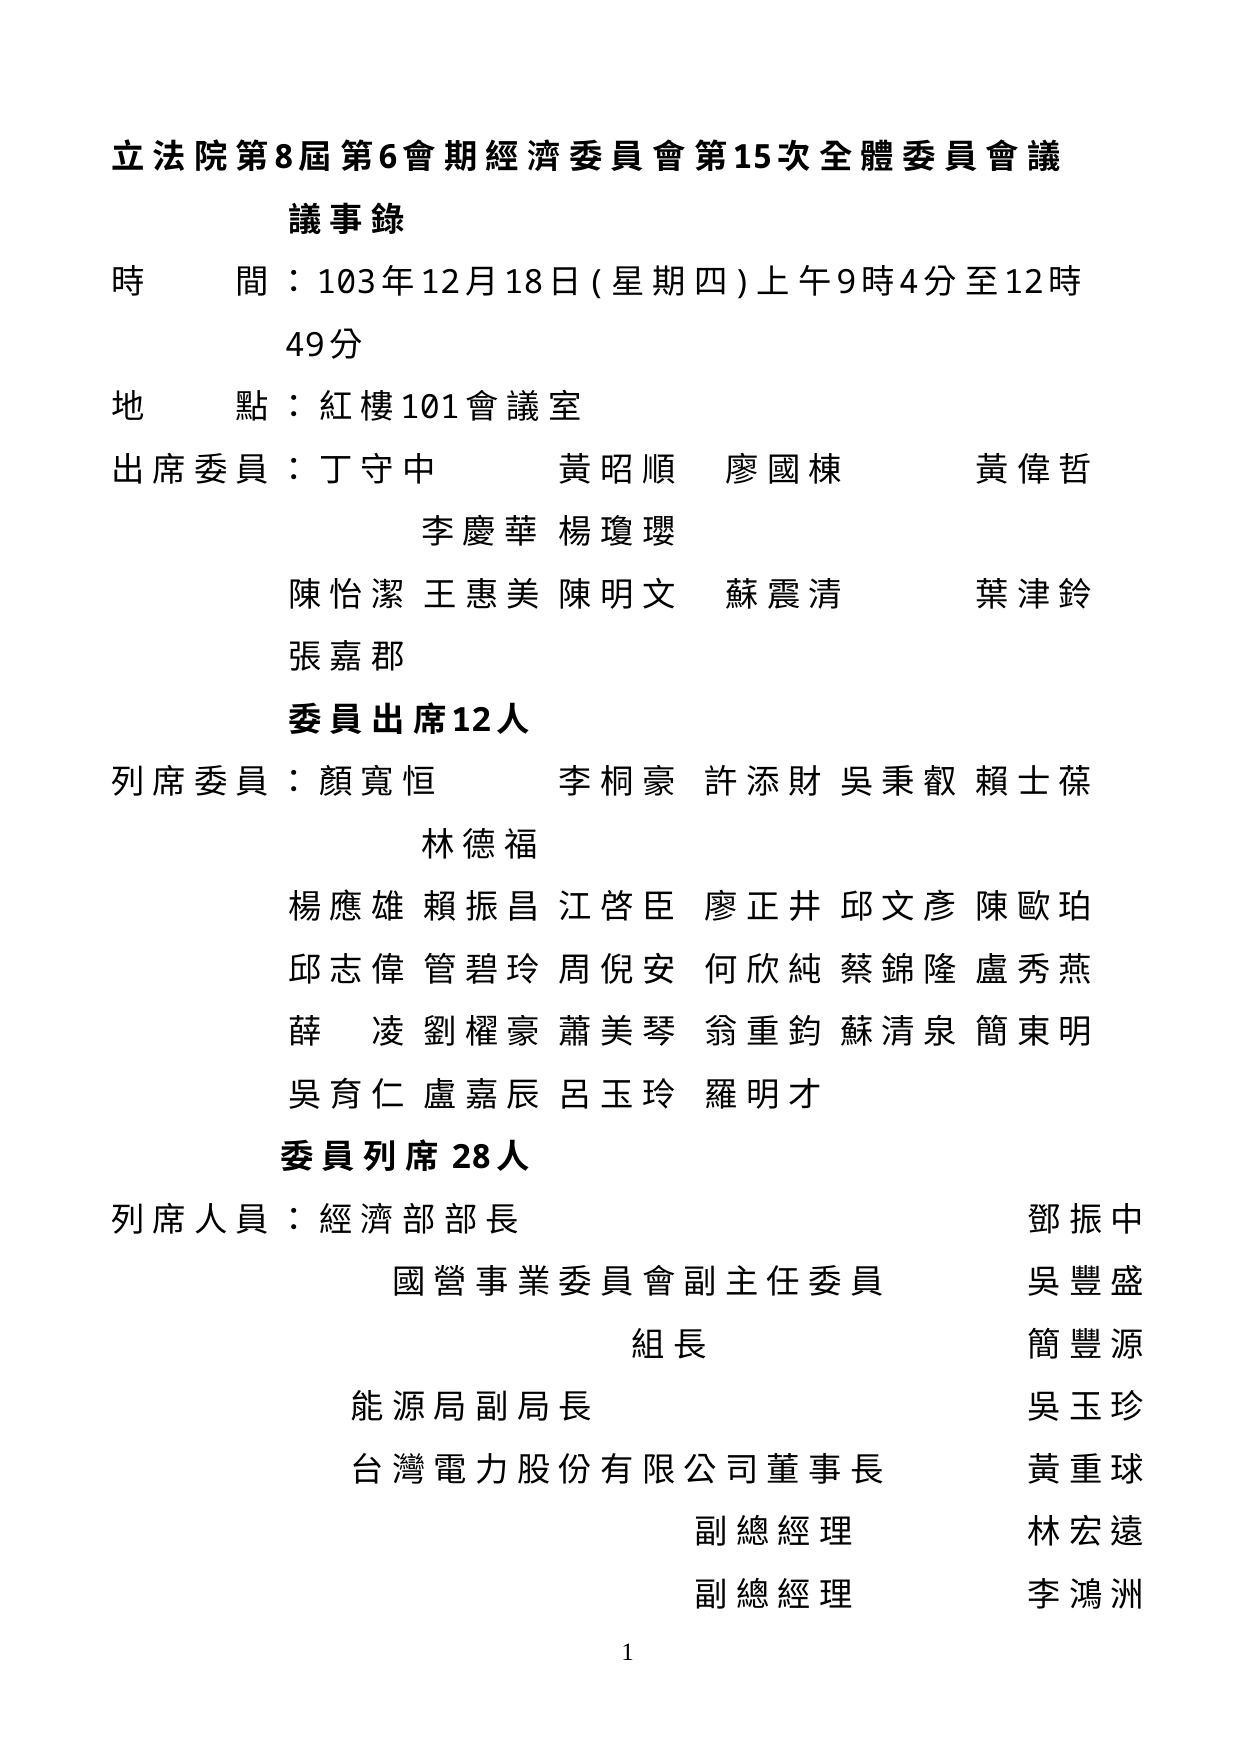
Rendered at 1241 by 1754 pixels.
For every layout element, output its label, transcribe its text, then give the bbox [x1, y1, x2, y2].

text 委員出席12人 [276, 675, 1148, 738]
text 地 點：紅樓101會議室 [107, 363, 1148, 425]
text 時 間：103年12月18日(星期四)上午9時4分至12時49分 [107, 238, 1104, 363]
text 副總經理 李鴻洲 [686, 1550, 1148, 1613]
text 能源局副局長 吳玉珍 [344, 1363, 1148, 1425]
text 出席委員：丁守中 黃昭順 廖國棟 黃偉哲 李慶華 楊瓊瓔 陳怡潔 王惠美 陳明文 蘇震清 葉津鈴 張嘉郡 [107, 425, 1114, 675]
text 委員列席28人 [107, 1113, 1114, 1175]
text 組長 簡豐源 [280, 1300, 1148, 1363]
text 台灣電力股份有限公司董事長 黃重球 [344, 1425, 1148, 1488]
text 列席人員：經濟部部長 鄧振中 [107, 1175, 1148, 1238]
text 副總經理 林宏遠 [686, 1488, 1148, 1550]
text 國營事業委員會副主任委員 吳豐盛 [280, 1238, 1148, 1300]
text 立法院第8屆第6會期經濟委員會第15次全體委員會議議事錄 [107, 113, 1104, 238]
text 列席委員：顏寬恒 李桐豪 許添財 吳秉叡 賴士葆 林德福 楊應雄 賴振昌 江啓臣 廖正井 邱文彥 陳歐珀 邱志偉 管碧玲 周倪安 何欣純 蔡錦隆 盧秀燕 薛 凌 劉櫂豪 蕭美琴 翁重鈞 蘇清泉 簡東明 吳育仁 盧嘉辰 呂玉玲 羅明才 [107, 738, 1114, 1113]
